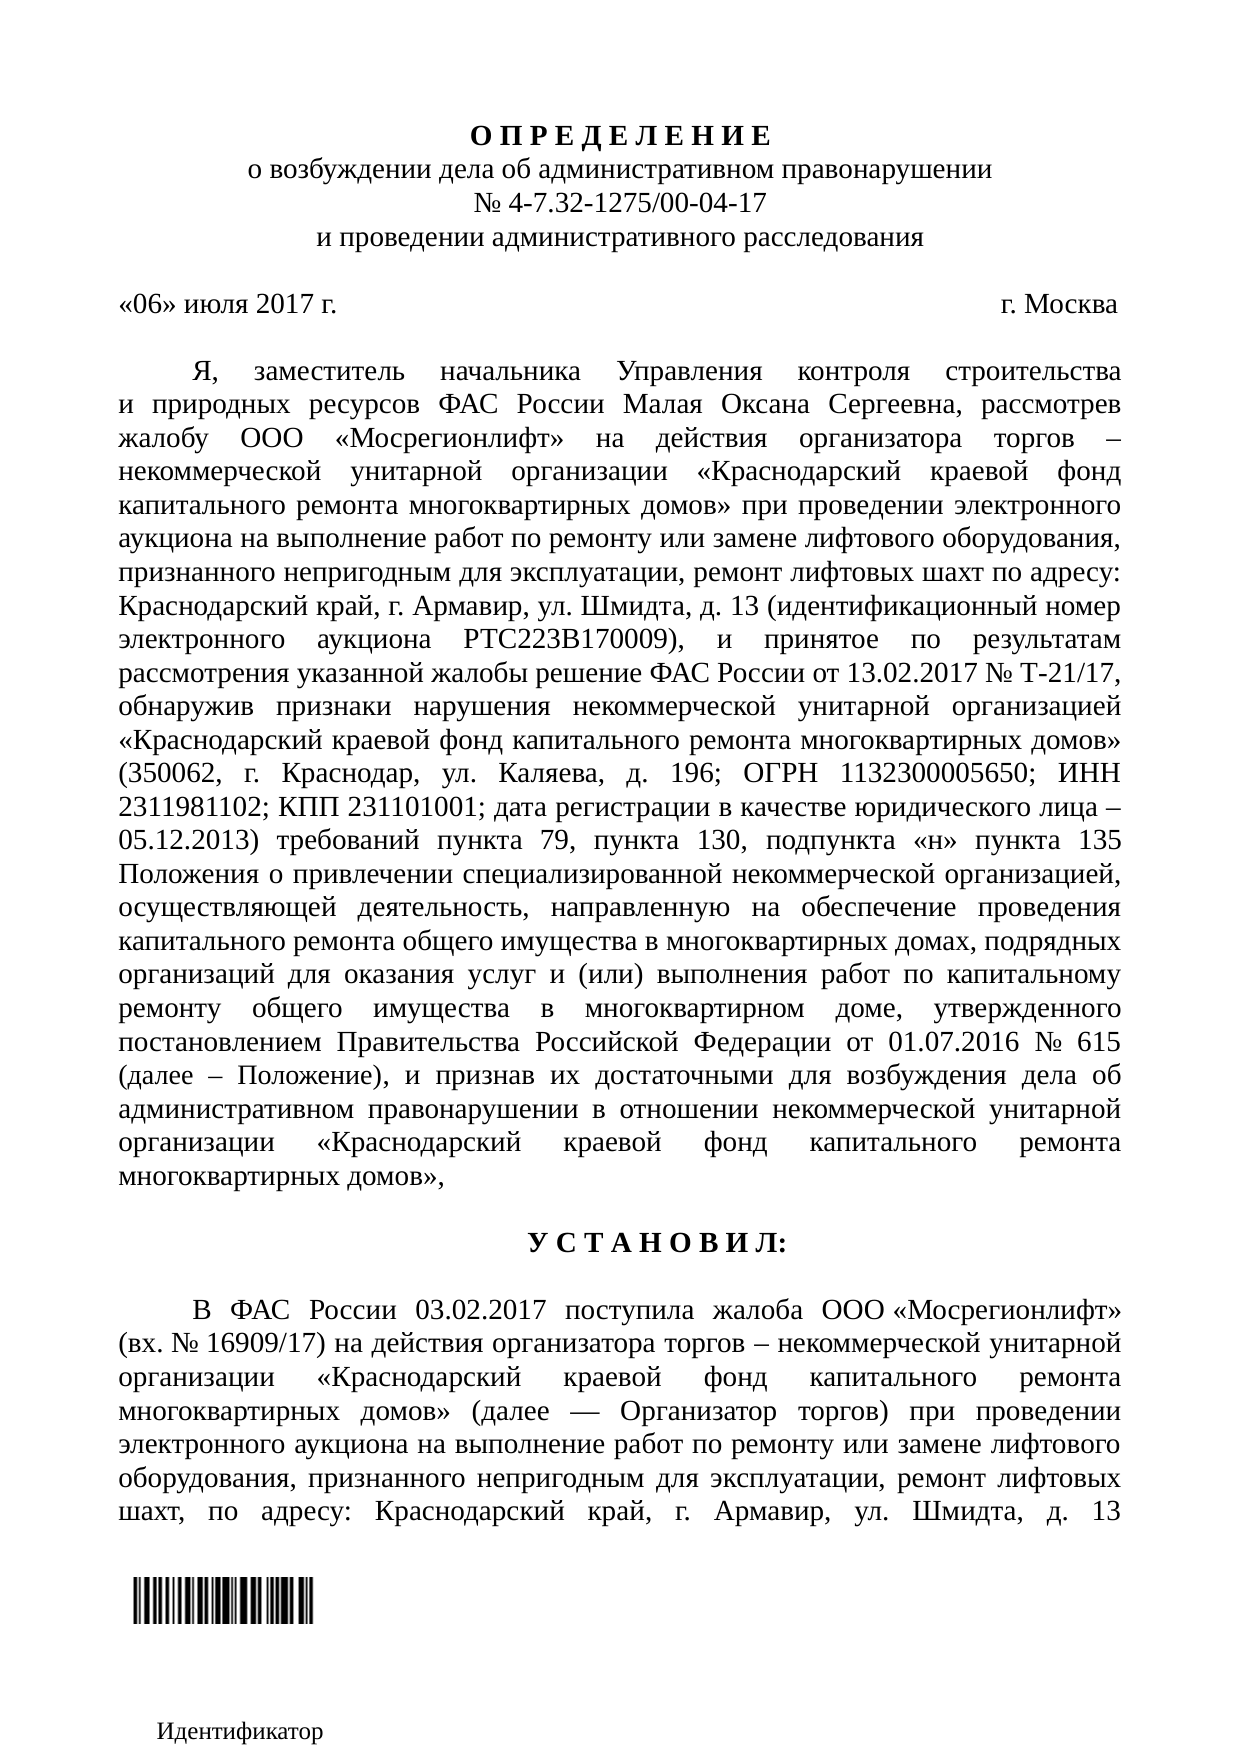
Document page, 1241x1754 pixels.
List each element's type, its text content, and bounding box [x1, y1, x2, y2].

text № 4-7.32-1275/00-04-17 [118, 185, 1122, 219]
text О П Р Е Д Е Л Е Н И Е [118, 118, 1122, 152]
text о возбуждении дела об административном правонарушении [118, 152, 1122, 185]
text В ФАС России 03.02.2017 поступила жалоба ООО «Мосрегионлифт» (вх. № 16909/17) на действия организатора торгов – некоммерческой унитарной организации «Краснодарский краевой фонд капитального ремонта многоквартирных домов» (далее — Организатор торгов) при проведении электронного аукциона на выполнение работ по ремонту или замене лифтового оборудования, признанного непригодным для эксплуатации, ремонт лифтовых шахт, по адресу: Краснодарский край, г. Армавир, ул. Шмидта, д. 13 [118, 1292, 1122, 1527]
text У С Т А Н О В И Л: [118, 1225, 1122, 1258]
text «06» июля 2017 г. г. Москва [118, 286, 1122, 319]
text Я, заместитель начальника Управления контроля строительства и природных ресурсов ФАС России Малая Оксана Сергеевна, рассмотрев жалобу ООО «Мосрегионлифт» на действия организатора торгов – некоммерческой унитарной организации «Краснодарский краевой фонд капитального ремонта многоквартирных домов» при проведении электронного аукциона на выполнение работ по ремонту или замене лифтового оборудования, признанного непригодным для эксплуатации, ремонт лифтовых шахт по адресу: Краснодарский край, г. Армавир, ул. Шмидта, д. 13 (идентификационный номер электронного аукциона РТС223В170009), и принятое по результатам рассмотрения указанной жалобы решение ФАС России от 13.02.2017 № Т-21/17, обнаружив признаки нарушения некоммерческой унитарной организацией «Краснодарский краевой фонд капитального ремонта многоквартирных домов» (350062, г. Краснодар, ул. Каляева, д. 196; ОГРН 1132300005650; ИНН 2311981102; КПП 231101001; дата регистрации в качестве юридического лица – 05.12.2013) требований пункта 79, пункта 130, подпункта «н» пункта 135 Положения о привлечении специализированной некоммерческой организацией, осуществляющей деятельность, направленную на обеспечение проведения капитального ремонта общего имущества в многоквартирных домах, подрядных организаций для оказания услуг и (или) выполнения работ по капитальному ремонту общего имущества в многоквартирном доме, утвержденного постановлением Правительства Российской Федерации от 01.07.2016 № 615 (далее – Положение), и признав их достаточными для возбуждения дела об административном правонарушении в отношении некоммерческой унитарной организации «Краснодарский краевой фонд капитального ремонта многоквартирных домов», [118, 353, 1122, 1191]
text и проведении административного расследования [118, 219, 1122, 252]
picture [118, 1577, 331, 1624]
